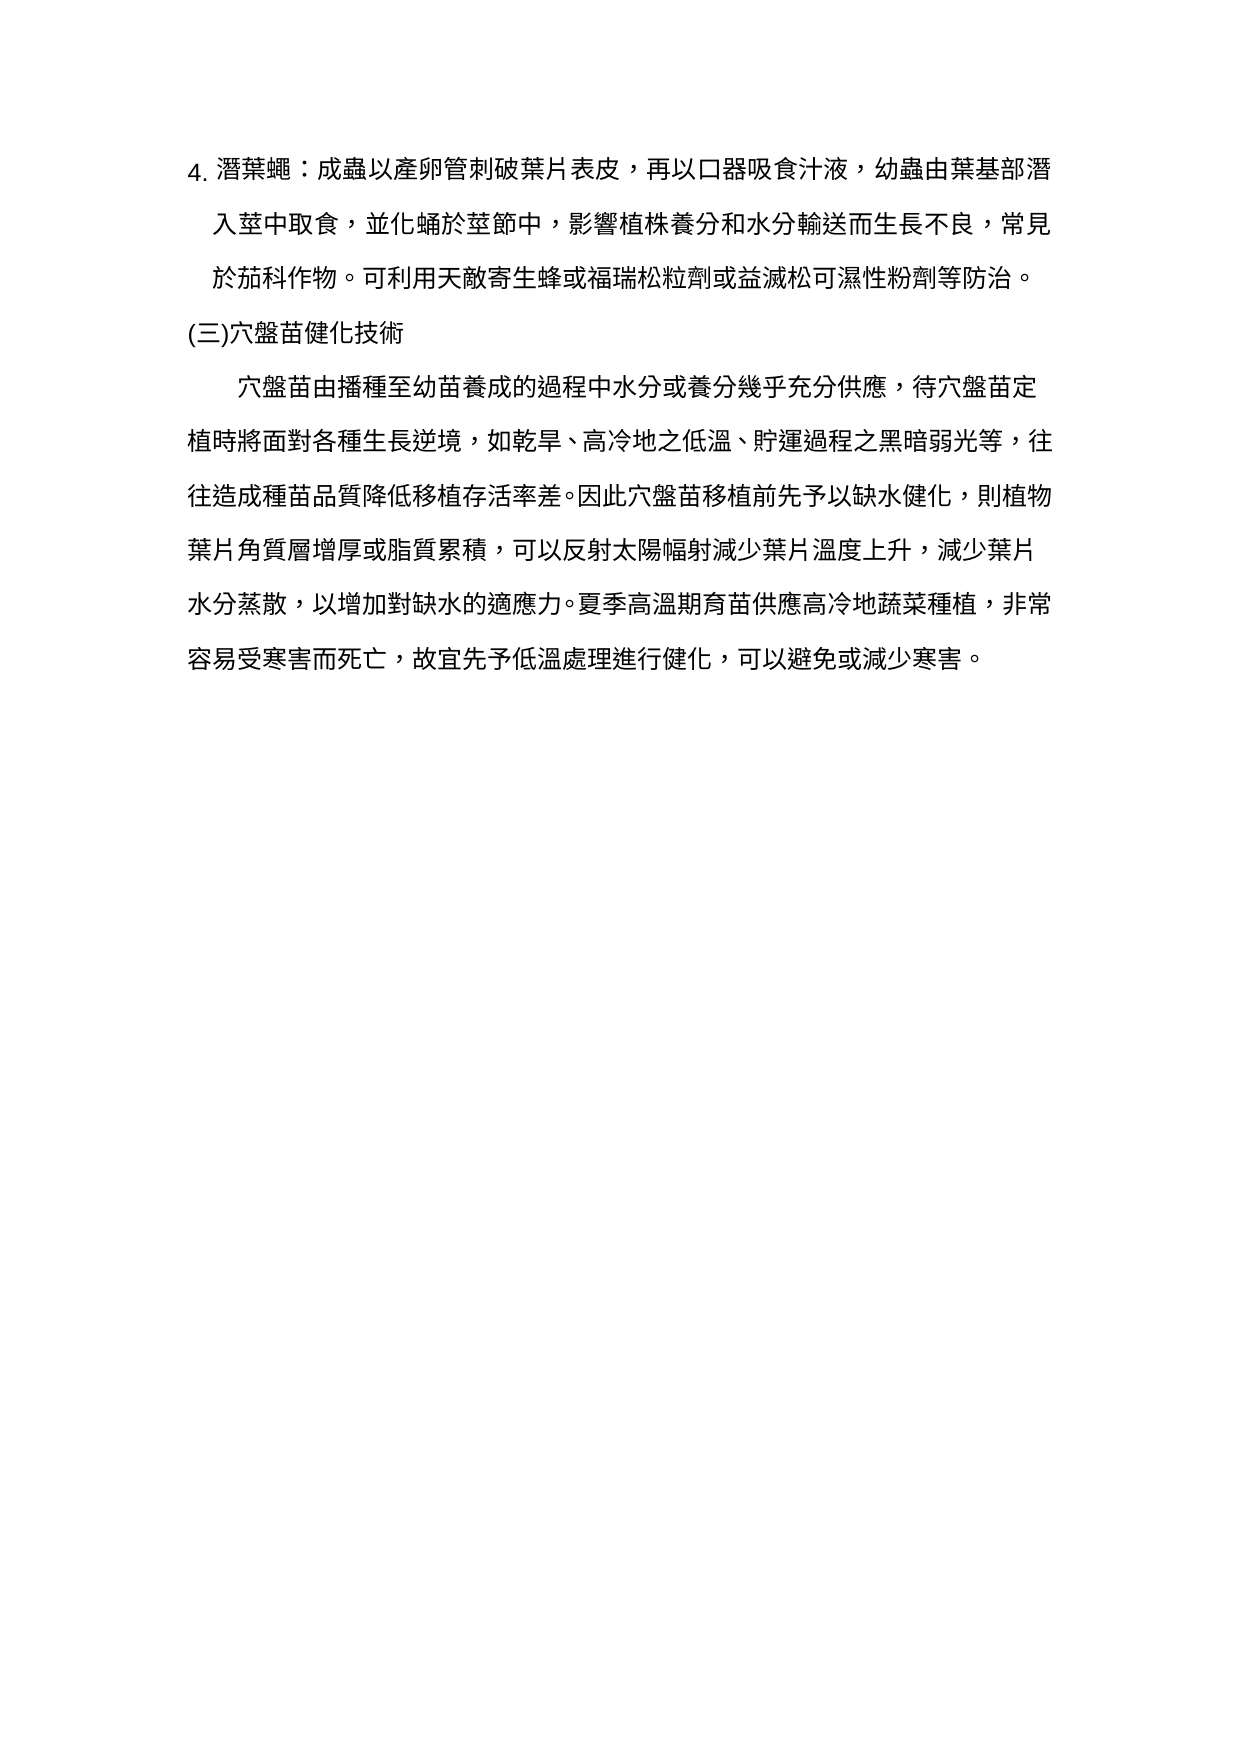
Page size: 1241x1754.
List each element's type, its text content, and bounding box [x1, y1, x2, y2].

text (三)穴盤苗健化技術 [187, 313, 1053, 349]
text 穴盤苗由播種至幼苗養成的過程中水分或養分幾乎充分供應，待穴盤苗定植時將面對各種生長逆境，如乾旱、高冷地之低溫、貯運過程之黑暗弱光等，往往造成種苗品質降低移植存活率差。因此穴盤苗移植前先予以缺水健化，則植物葉片角質層增厚或脂質累積，可以反射太陽幅射減少葉片溫度上升，減少葉片水分蒸散，以增加對缺水的適應力。夏季高溫期育苗供應高冷地蔬菜種植，非常容易受寒害而死亡，故宜先予低溫處理進行健化，可以避免或減少寒害。 [187, 367, 1053, 676]
text 4. 潛葉蠅：成蟲以產卵管刺破葉片表皮，再以口器吸食汁液，幼蟲由葉基部潛入莖中取食，並化蛹於莖節中，影響植株養分和水分輸送而生長不良，常見於茄科作物。可利用天敵寄生蜂或福瑞松粒劑或益滅松可濕性粉劑等防治。 [187, 150, 1053, 295]
